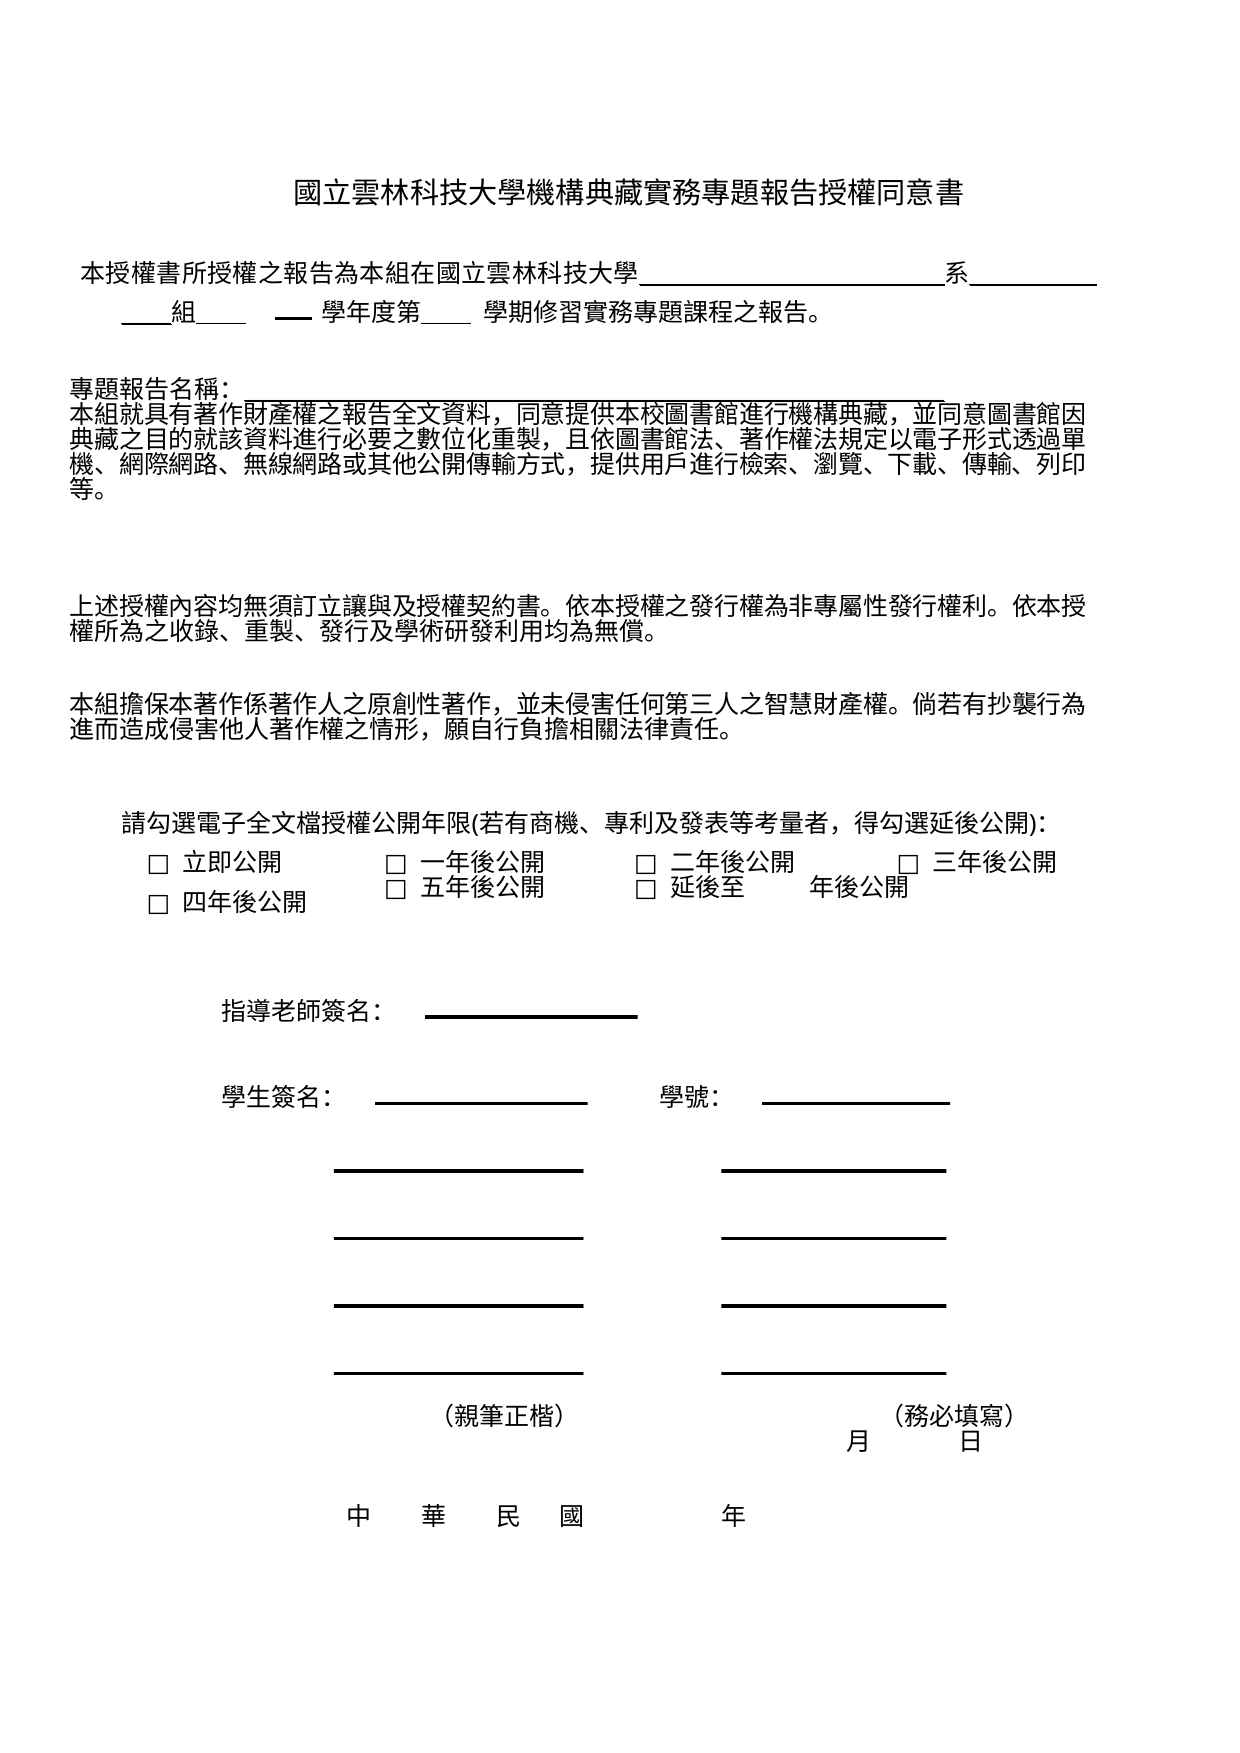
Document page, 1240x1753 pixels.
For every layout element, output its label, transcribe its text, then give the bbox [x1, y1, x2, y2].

text 民 [496, 1505, 541, 1530]
text 月 日 [846, 1430, 1049, 1455]
text 年後公開 [809, 877, 1079, 902]
picture [333, 1304, 584, 1308]
text 國 [559, 1505, 604, 1530]
text 本授權書所授權之報告為本組在國立雲林科技大學＿＿＿＿＿＿＿＿＿＿＿＿系＿＿＿＿＿ [80, 262, 1231, 287]
text （親筆正楷） [429, 1405, 599, 1430]
text 學生簽名： [221, 1086, 366, 1111]
text 本組就具有著作財產權之報告全文資料，同意提供本校圖書館進行機構典藏，並同意圖書館因 [69, 404, 1231, 429]
text □ 三年後公開 [896, 852, 1079, 877]
text 進而造成侵害他人著作權之情形，願自行負擔相關法律責任。 [69, 718, 1231, 743]
text □ 一年後公開 [384, 852, 566, 877]
picture [721, 1304, 947, 1308]
text □ 五年後公開 [384, 877, 566, 902]
text 等。 [69, 479, 1231, 504]
text 本組擔保本著作係著作人之原創性著作，並未侵害任何第三人之智慧財產權。倘若有抄襲行為 [69, 693, 1231, 718]
picture [425, 1015, 638, 1019]
text □ 四年後公開 [146, 892, 329, 917]
text □ 延後至 [634, 877, 800, 902]
text 請勾選電子全文檔授權公開年限(若有商機、專利及發表等考量者，得勾選延後公開)： [121, 812, 1185, 837]
picture [721, 1169, 947, 1173]
text 學號： [659, 1086, 754, 1111]
text 專題報告名稱：＿＿＿＿＿＿＿＿＿＿＿＿＿＿＿＿＿＿＿＿＿＿＿＿＿＿＿＿ [69, 379, 1231, 404]
text 機、網際網路、無線網路或其他公開傳輸方式，提供用戶進行檢索、瀏覽、下載、傳輸、列印 [69, 454, 1231, 479]
text ＿＿組＿＿ [121, 302, 266, 327]
text 上述授權內容均無須訂立讓與及授權契約書。依本授權之發行權為非專屬性發行權利。依本授 [69, 595, 1231, 620]
text □ 立即公開 [146, 852, 304, 877]
text 國立雲林科技大學機構典藏實務專題報告授權同意書 [293, 180, 1049, 209]
text □ 二年後公開 [634, 852, 800, 877]
text 華 [421, 1505, 466, 1530]
text 中 [346, 1505, 391, 1530]
text 指導老師簽名： [221, 1000, 416, 1025]
text 權所為之收錄、重製、發行及學術研發利用均為無償。 [69, 620, 1231, 645]
text 年 [721, 1505, 766, 1530]
picture [333, 1169, 584, 1173]
text （務必填寫） [879, 1405, 1049, 1430]
text 學年度第＿＿ 學期修習實務專題課程之報告。 [321, 302, 893, 327]
text 典藏之目的就該資料進行必要之數位化重製，且依圖書館法、著作權法規定以電子形式透過單 [69, 429, 1231, 454]
